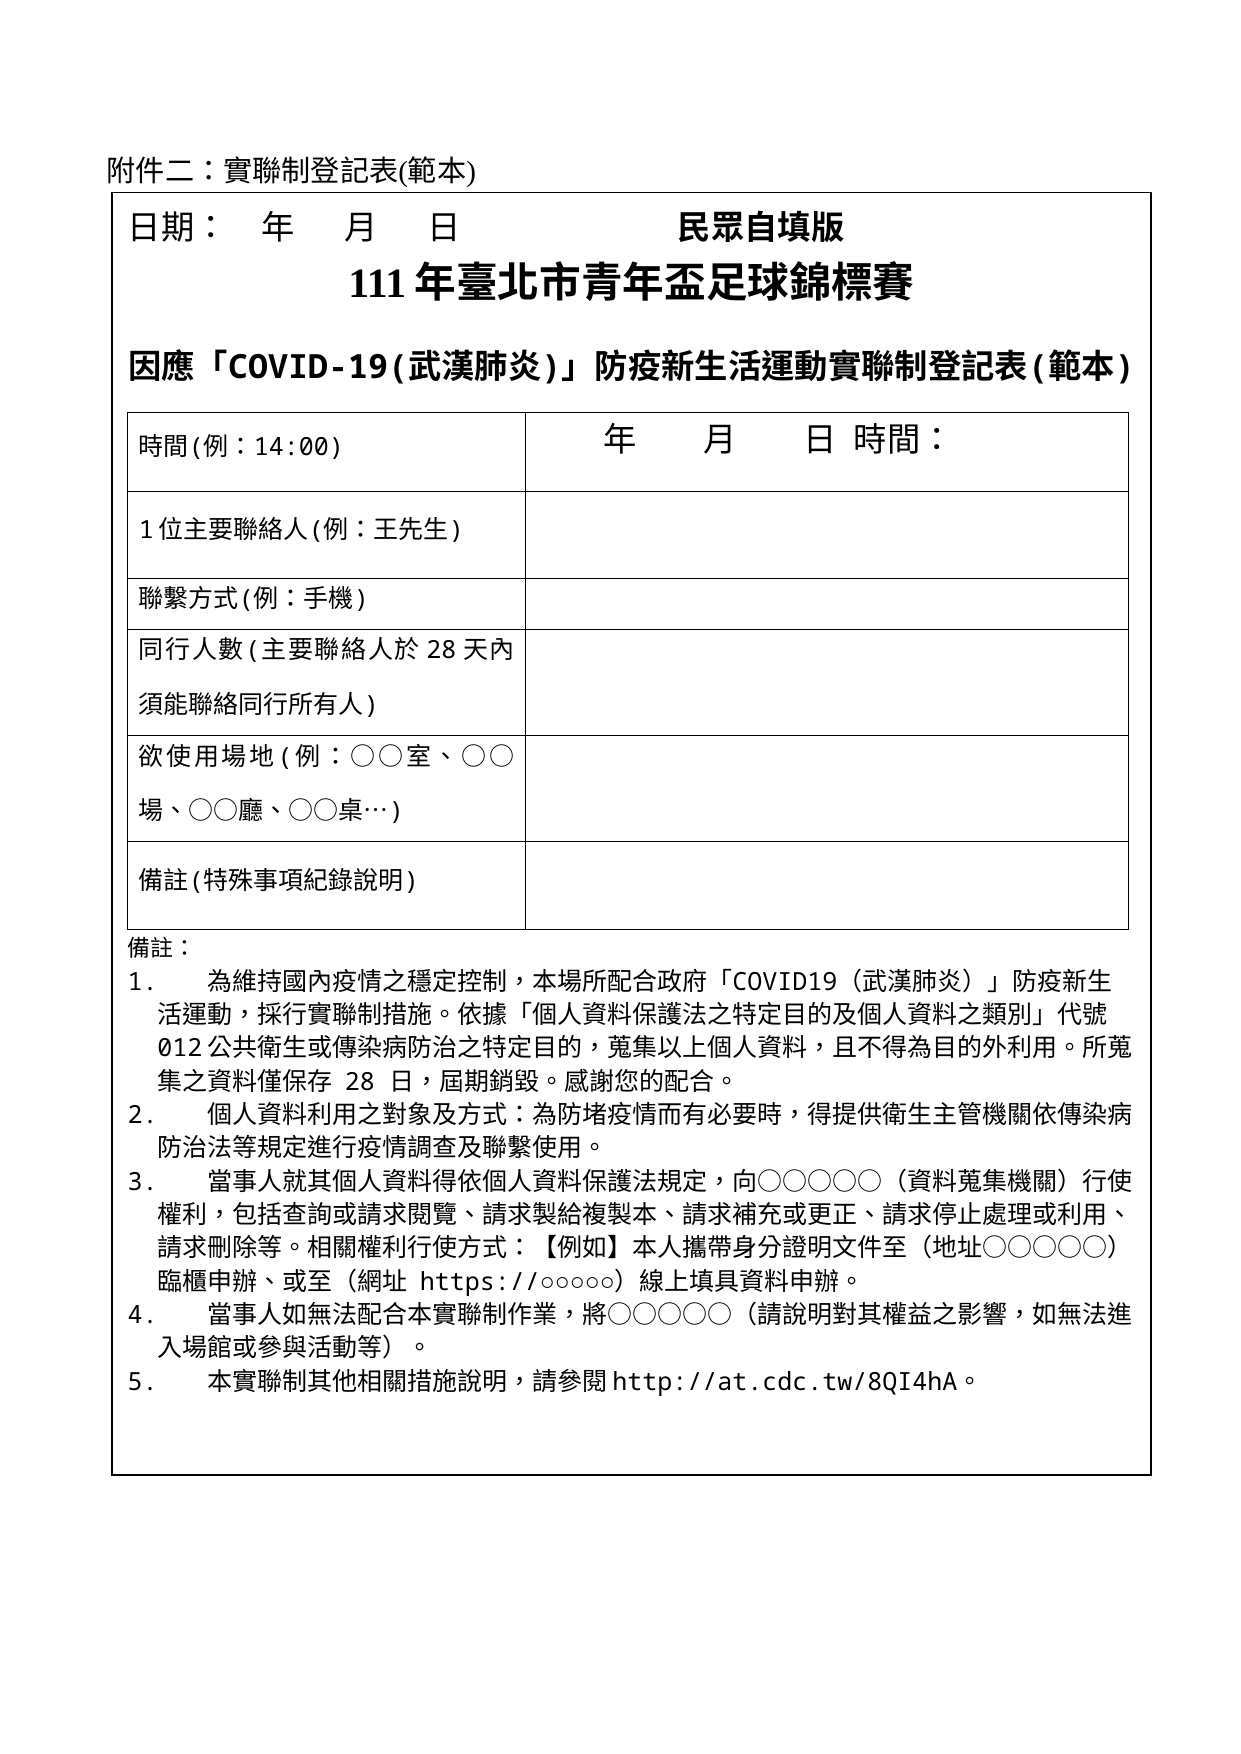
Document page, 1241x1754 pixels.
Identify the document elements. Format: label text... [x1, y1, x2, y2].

table_cell 同行人數(主要聯絡人於28天內須能聯絡同行所有人) [128, 630, 525, 735]
text [113, 193, 1150, 1474]
table_cell 1位主要聯絡人(例：王先生) [128, 492, 525, 577]
table_cell [526, 579, 1128, 629]
text 附件二：實聯制登記表(範本) [106, 127, 1166, 189]
list 當事人如無法配合本實聯制作業，將○○○○○（請說明對其權益之影響，如無法進入場館或參與活動等）。 [127, 1297, 1135, 1363]
list 當事人就其個人資料得依個人資料保護法規定，向○○○○○（資料蒐集機關）行使權利，包括查詢或請求閱覽、請求製給複製本、請求補充或更正、請求停止處理或利用、請求刪除等。相關權利行使方式：【例如】本人攜帶身分證明文件至（地址○○○○○）臨櫃申辦、或至（網址 https://○○○○○）線上填具資料申辦。 [127, 1163, 1135, 1297]
table_cell [526, 492, 1128, 577]
table_cell [526, 736, 1128, 841]
text 111年臺北市青年盃足球錦標賽 [127, 249, 1135, 309]
list 本實聯制其他相關措施說明，請參閱http://at.cdc.tw/8QI4hA。 [127, 1363, 1135, 1397]
table_header 年 月 日 時間： [526, 413, 1128, 491]
table_cell 備註(特殊事項紀錄說明) [128, 842, 525, 929]
table_cell 聯繫方式(例：手機) [128, 579, 525, 629]
table_cell 欲使用場地(例：○○室、○○場、○○廳、○○桌…) [128, 736, 525, 841]
table_cell [526, 630, 1128, 735]
table_header 時間(例：14:00) [128, 413, 525, 491]
text 因應「COVID-19(武漢肺炎)」防疫新生活運動實聯制登記表(範本) [127, 339, 1135, 388]
text 日期： 年 月 日 民眾自填版 [127, 201, 1135, 249]
list 為維持國內疫情之穩定控制，本場所配合政府「COVID19（武漢肺炎）」防疫新生活運動，採行實聯制措施。依據「個人資料保護法之特定目的及個人資料之類別」代號012公共衛生或傳染病防治之特定目的，蒐集以上個人資料，且不得為目的外利用。所蒐集之資料僅保存 28 日，屆期銷毀。感謝您的配合。 [127, 963, 1135, 1097]
table_cell [526, 842, 1128, 929]
text 備註： [127, 930, 1135, 963]
list 個人資料利用之對象及方式：為防堵疫情而有必要時，得提供衛生主管機關依傳染病防治法等規定進行疫情調查及聯繫使用。 [127, 1097, 1135, 1163]
